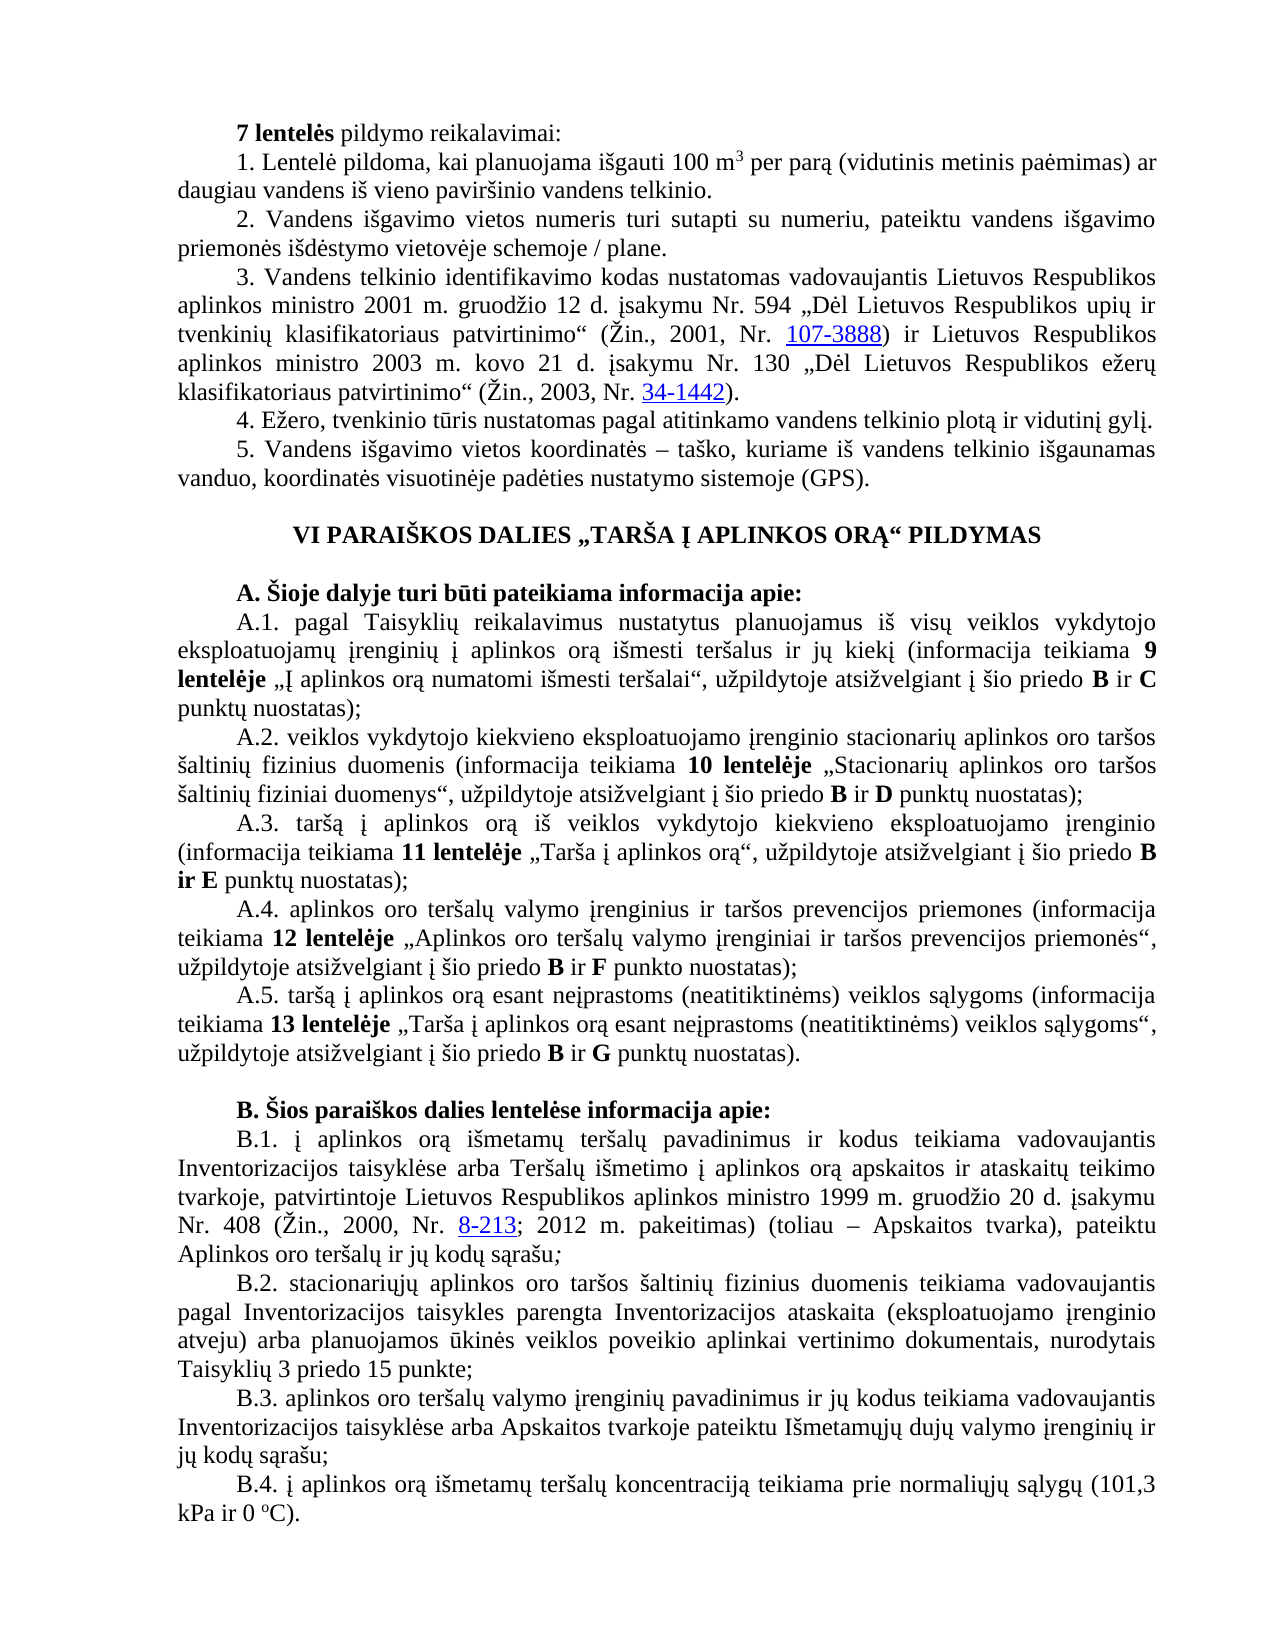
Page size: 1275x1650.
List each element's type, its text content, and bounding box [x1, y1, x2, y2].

text A.3. taršą į aplinkos orą iš veiklos vykdytojo kiekvieno eksploatuojamo įrenginio (informacija teikiama 11 lentelėje „Tarša į aplinkos orą“, užpildytoje atsižvelgiant į šio priedo B ir E punktų nuostatas); [177, 808, 1157, 894]
text 3. Vandens telkinio identifikavimo kodas nustatomas vadovaujantis Lietuvos Respublikos aplinkos ministro 2001 m. gruodžio 12 d. įsakymu Nr. 594 „Dėl Lietuvos Respublikos upių ir tvenkinių klasifikatoriaus patvirtinimo“ (Žin., 2001, Nr. 107-3888) ir Lietuvos Respublikos aplinkos ministro 2003 m. kovo 21 d. įsakymu Nr. 130 „Dėl Lietuvos Respublikos ežerų klasifikatoriaus patvirtinimo“ (Žin., 2003, Nr. 34-1442). [177, 262, 1157, 406]
text VI PARAIŠKOS DALIES „TARŠA Į APLINKOS ORĄ“ PILDYMAS [177, 521, 1157, 549]
text B.4. į aplinkos orą išmetamų teršalų koncentraciją teikiama prie normaliųjų sąlygų (101,3 kPa ir 0 oC). [177, 1469, 1157, 1527]
text B. Šios paraiškos dalies lentelėse informacija apie: [177, 1096, 1157, 1124]
text A.1. pagal Taisyklių reikalavimus nustatytus planuojamus iš visų veiklos vykdytojo eksploatuojamų įrenginių į aplinkos orą išmesti teršalus ir jų kiekį (informacija teikiama 9 lentelėje „Į aplinkos orą numatomi išmesti teršalai“, užpildytoje atsižvelgiant į šio priedo B ir C punktų nuostatas); [177, 607, 1157, 722]
text A.4. aplinkos oro teršalų valymo įrenginius ir taršos prevencijos priemones (informacija teikiama 12 lentelėje „Aplinkos oro teršalų valymo įrenginiai ir taršos prevencijos priemonės“, užpildytoje atsižvelgiant į šio priedo B ir F punkto nuostatas); [177, 894, 1157, 981]
text A.2. veiklos vykdytojo kiekvieno eksploatuojamo įrenginio stacionarių aplinkos oro taršos šaltinių fizinius duomenis (informacija teikiama 10 lentelėje „Stacionarių aplinkos oro taršos šaltinių fiziniai duomenys“, užpildytoje atsižvelgiant į šio priedo B ir D punktų nuostatas); [177, 722, 1157, 808]
text 2. Vandens išgavimo vietos numeris turi sutapti su numeriu, pateiktu vandens išgavimo priemonės išdėstymo vietovėje schemoje / plane. [177, 204, 1157, 262]
text B.2. stacionariųjų aplinkos oro taršos šaltinių fizinius duomenis teikiama vadovaujantis pagal Inventorizacijos taisykles parengta Inventorizacijos ataskaita (eksploatuojamo įrenginio atveju) arba planuojamos ūkinės veiklos poveikio aplinkai vertinimo dokumentais, nurodytais Taisyklių 3 priedo 15 punkte; [177, 1268, 1157, 1383]
text 7 lentelės pildymo reikalavimai: [177, 118, 1157, 147]
text 5. Vandens išgavimo vietos koordinatės – taško, kuriame iš vandens telkinio išgaunamas vanduo, koordinatės visuotinėje padėties nustatymo sistemoje (GPS). [177, 434, 1157, 492]
text A. Šioje dalyje turi būti pateikiama informacija apie: [177, 578, 1157, 607]
text B.3. aplinkos oro teršalų valymo įrenginių pavadinimus ir jų kodus teikiama vadovaujantis Inventorizacijos taisyklėse arba Apskaitos tvarkoje pateiktu Išmetamųjų dujų valymo įrenginių ir jų kodų sąrašu; [177, 1383, 1157, 1469]
text A.5. taršą į aplinkos orą esant neįprastoms (neatitiktinėms) veiklos sąlygoms (informacija teikiama 13 lentelėje „Tarša į aplinkos orą esant neįprastoms (neatitiktinėms) veiklos sąlygoms“, užpildytoje atsižvelgiant į šio priedo B ir G punktų nuostatas). [177, 981, 1157, 1067]
text 4. Ežero, tvenkinio tūris nustatomas pagal atitinkamo vandens telkinio plotą ir vidutinį gylį. [177, 406, 1157, 434]
text B.1. į aplinkos orą išmetamų teršalų pavadinimus ir kodus teikiama vadovaujantis Inventorizacijos taisyklėse arba Teršalų išmetimo į aplinkos orą apskaitos ir ataskaitų teikimo tvarkoje, patvirtintoje Lietuvos Respublikos aplinkos ministro 1999 m. gruodžio 20 d. įsakymu Nr. 408 (Žin., 2000, Nr. 8-213; 2012 m. pakeitimas) (toliau – Apskaitos tvarka), pateiktu Aplinkos oro teršalų ir jų kodų sąrašu; [177, 1124, 1157, 1268]
text 1. Lentelė pildoma, kai planuojama išgauti 100 m3 per parą (vidutinis metinis paėmimas) ar daugiau vandens iš vieno paviršinio vandens telkinio. [177, 147, 1157, 204]
